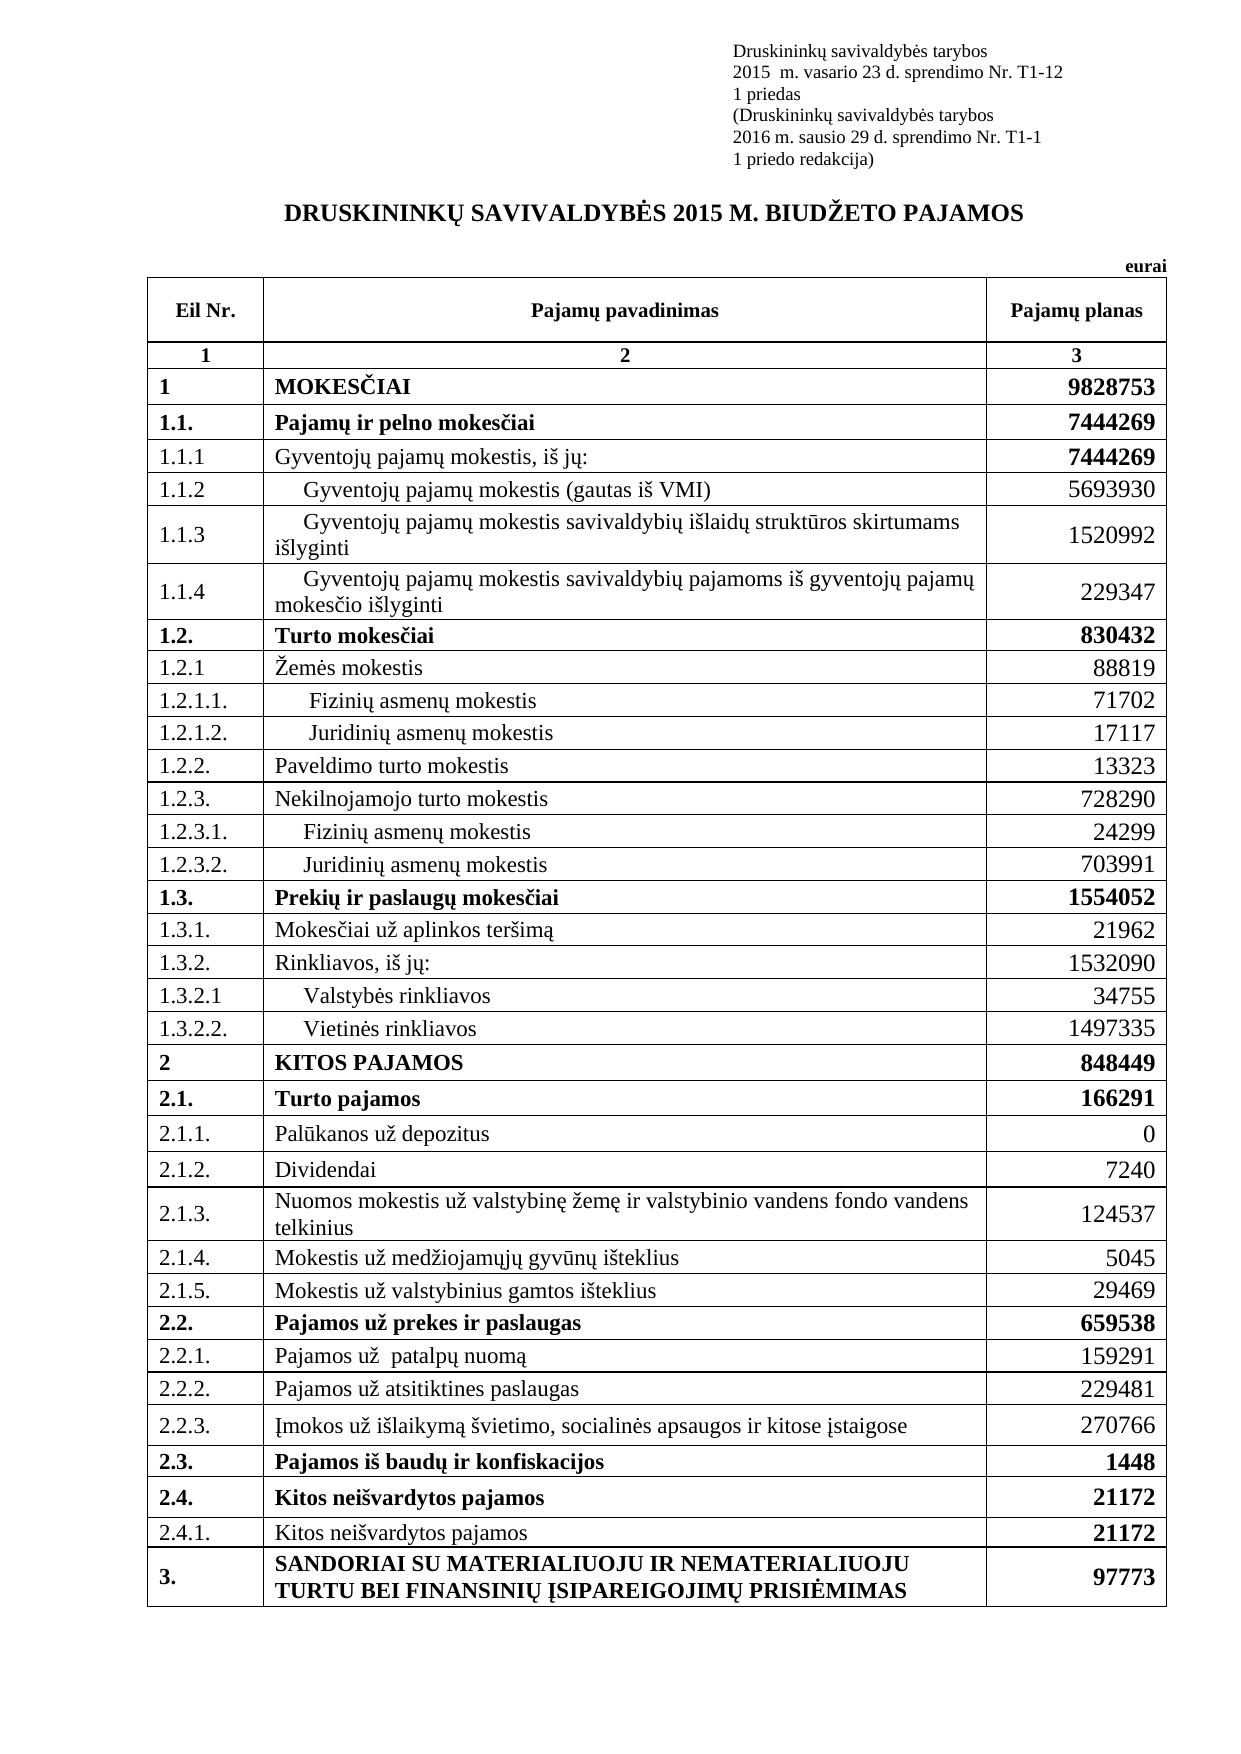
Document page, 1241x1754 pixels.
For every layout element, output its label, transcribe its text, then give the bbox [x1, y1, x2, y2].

table_cell Prekių ir paslaugų mokesčiai [264, 881, 986, 913]
table_cell 1.3. [148, 881, 263, 913]
table_cell 7444269 [987, 440, 1166, 472]
table_cell 703991 [987, 848, 1166, 880]
table_cell Gyventojų pajamų mokestis (gautas iš VMI) [264, 473, 986, 505]
table_cell Gyventojų pajamų mokestis savivaldybių pajamoms iš gyventojų pajamų mokesčio išlyginti [264, 564, 986, 619]
table_cell Pajamos už atsitiktines paslaugas [264, 1373, 986, 1404]
table_cell 3. [148, 1548, 263, 1606]
table_cell 7444269 [987, 405, 1166, 439]
table_cell Pajamos iš baudų ir konfiskacijos [264, 1446, 986, 1476]
table_cell Turto pajamos [264, 1081, 986, 1115]
table_cell 1520992 [987, 506, 1166, 563]
table_header Pajamų planas [987, 278, 1166, 341]
table_cell Fizinių asmenų mokestis [264, 815, 986, 847]
table_cell 2.1.2. [148, 1152, 263, 1186]
table_cell 34755 [987, 979, 1166, 1011]
text 1 priedo redakcija) [260, 147, 1167, 169]
table_cell 2.1.4. [148, 1241, 263, 1273]
table_cell 97773 [987, 1548, 1166, 1606]
table_cell 166291 [987, 1081, 1166, 1115]
table_cell 1 [148, 369, 263, 403]
table_cell 1.1.3 [148, 506, 263, 563]
table_cell 88819 [987, 651, 1166, 683]
table_cell Palūkanos už depozitus [264, 1116, 986, 1151]
table_cell 848449 [987, 1045, 1166, 1079]
table_cell MOKESČIAI [264, 369, 986, 403]
table_cell Kitos neišvardytos pajamos [264, 1518, 986, 1546]
table_cell Nekilnojamojo turto mokestis [264, 783, 986, 814]
table_cell Nuomos mokestis už valstybinę žemę ir valstybinio vandens fondo vandens telkinius [264, 1188, 986, 1240]
table_cell 1.1.1 [148, 440, 263, 472]
text 2015 m. vasario 23 d. sprendimo Nr. T1-12 [260, 61, 1167, 83]
table_cell 2.2. [148, 1307, 263, 1338]
table_cell Pajamų ir pelno mokesčiai [264, 405, 986, 439]
table_cell 1.3.1. [148, 914, 263, 945]
table_cell 659538 [987, 1307, 1166, 1338]
table_cell Gyventojų pajamų mokestis, iš jų: [264, 440, 986, 472]
table_cell 1.1.2 [148, 473, 263, 505]
table_cell 124537 [987, 1188, 1166, 1240]
table_cell 3 [987, 343, 1166, 368]
table_cell 2.2.2. [148, 1373, 263, 1404]
table_cell 21172 [987, 1477, 1166, 1517]
table_cell Vietinės rinkliavos [264, 1012, 986, 1044]
table_cell 1.2.2. [148, 750, 263, 781]
table_cell 2.1.3. [148, 1188, 263, 1240]
table_cell 7240 [987, 1152, 1166, 1186]
table_cell Kitos neišvardytos pajamos [264, 1477, 986, 1517]
table_cell 17117 [987, 717, 1166, 748]
table_cell 1.2.3.1. [148, 815, 263, 847]
table_cell 229481 [987, 1373, 1166, 1404]
table_cell 2.1.5. [148, 1274, 263, 1306]
table_cell 1497335 [987, 1012, 1166, 1044]
table_cell 13323 [987, 750, 1166, 781]
table_cell 29469 [987, 1274, 1166, 1306]
table_cell Valstybės rinkliavos [264, 979, 986, 1011]
table_cell Mokesčiai už aplinkos teršimą [264, 914, 986, 945]
table_cell 1 [148, 343, 263, 368]
table_cell KITOS PAJAMOS [264, 1045, 986, 1079]
table_cell 2.4. [148, 1477, 263, 1517]
table_cell Mokestis už valstybinius gamtos išteklius [264, 1274, 986, 1306]
table_cell 1554052 [987, 881, 1166, 913]
table_cell 1.3.2. [148, 946, 263, 978]
table_cell 2 [148, 1045, 263, 1079]
table_cell 21962 [987, 914, 1166, 945]
text 1 priedas [260, 83, 1167, 104]
table_cell Mokestis už medžiojamųjų gyvūnų išteklius [264, 1241, 986, 1273]
table_cell Rinkliavos, iš jų: [264, 946, 986, 978]
table_cell 1.2.1.1. [148, 684, 263, 716]
table_cell 21172 [987, 1518, 1166, 1546]
table_cell 1.2.3. [148, 783, 263, 814]
table_cell Fizinių asmenų mokestis [264, 684, 986, 716]
table_cell Juridinių asmenų mokestis [264, 848, 986, 880]
table_cell 1.3.2.2. [148, 1012, 263, 1044]
table_cell 2.1. [148, 1081, 263, 1115]
text eurai [148, 255, 1167, 277]
table_header Pajamų pavadinimas [264, 278, 986, 341]
table_cell Gyventojų pajamų mokestis savivaldybių išlaidų struktūros skirtumams išlyginti [264, 506, 986, 563]
text Druskininkų savivaldybės tarybos [448, 39, 1167, 61]
table_cell 1.3.2.1 [148, 979, 263, 1011]
text (Druskininkų savivaldybės tarybos [260, 104, 1167, 126]
table_cell Pajamos už patalpų nuomą [264, 1340, 986, 1371]
table_header Eil Nr. [148, 278, 263, 341]
text DRUSKININKŲ SAVIVALDYBĖS 2015 M. BIUDŽETO PAJAMOS [148, 198, 1167, 226]
table_cell 1.2.1.2. [148, 717, 263, 748]
table_cell 1.2.1 [148, 651, 263, 683]
table_cell 229347 [987, 564, 1166, 619]
table_cell 1448 [987, 1446, 1166, 1476]
table_cell Turto mokesčiai [264, 620, 986, 650]
text 2016 m. sausio 29 d. sprendimo Nr. T1-1 [260, 126, 1167, 147]
table_cell Pajamos už prekes ir paslaugas [264, 1307, 986, 1338]
table_cell Įmokos už išlaikymą švietimo, socialinės apsaugos ir kitose įstaigose [264, 1405, 986, 1445]
table_cell 0 [987, 1116, 1166, 1151]
table_cell 2.3. [148, 1446, 263, 1476]
table_cell 1.2. [148, 620, 263, 650]
table_cell 1.2.3.2. [148, 848, 263, 880]
table_cell 24299 [987, 815, 1166, 847]
table_cell 1.1. [148, 405, 263, 439]
table_cell 5045 [987, 1241, 1166, 1273]
table_cell 9828753 [987, 369, 1166, 403]
table_cell 1.1.4 [148, 564, 263, 619]
table_cell 71702 [987, 684, 1166, 716]
table_cell Paveldimo turto mokestis [264, 750, 986, 781]
table_cell Juridinių asmenų mokestis [264, 717, 986, 748]
table_cell 2.2.1. [148, 1340, 263, 1371]
table_cell 5693930 [987, 473, 1166, 505]
table_cell 159291 [987, 1340, 1166, 1371]
table_cell 728290 [987, 783, 1166, 814]
table_cell 2.1.1. [148, 1116, 263, 1151]
table_cell Žemės mokestis [264, 651, 986, 683]
table_cell 2 [264, 343, 986, 368]
table_cell 1532090 [987, 946, 1166, 978]
table_cell 2.4.1. [148, 1518, 263, 1546]
table_cell Dividendai [264, 1152, 986, 1186]
table_cell 830432 [987, 620, 1166, 650]
table_cell SANDORIAI SU MATERIALIUOJU IR NEMATERIALIUOJU TURTU BEI FINANSINIŲ ĮSIPAREIGOJIMŲ PRISIĖMIMAS [264, 1548, 986, 1606]
table_cell 270766 [987, 1405, 1166, 1445]
table_cell 2.2.3. [148, 1405, 263, 1445]
